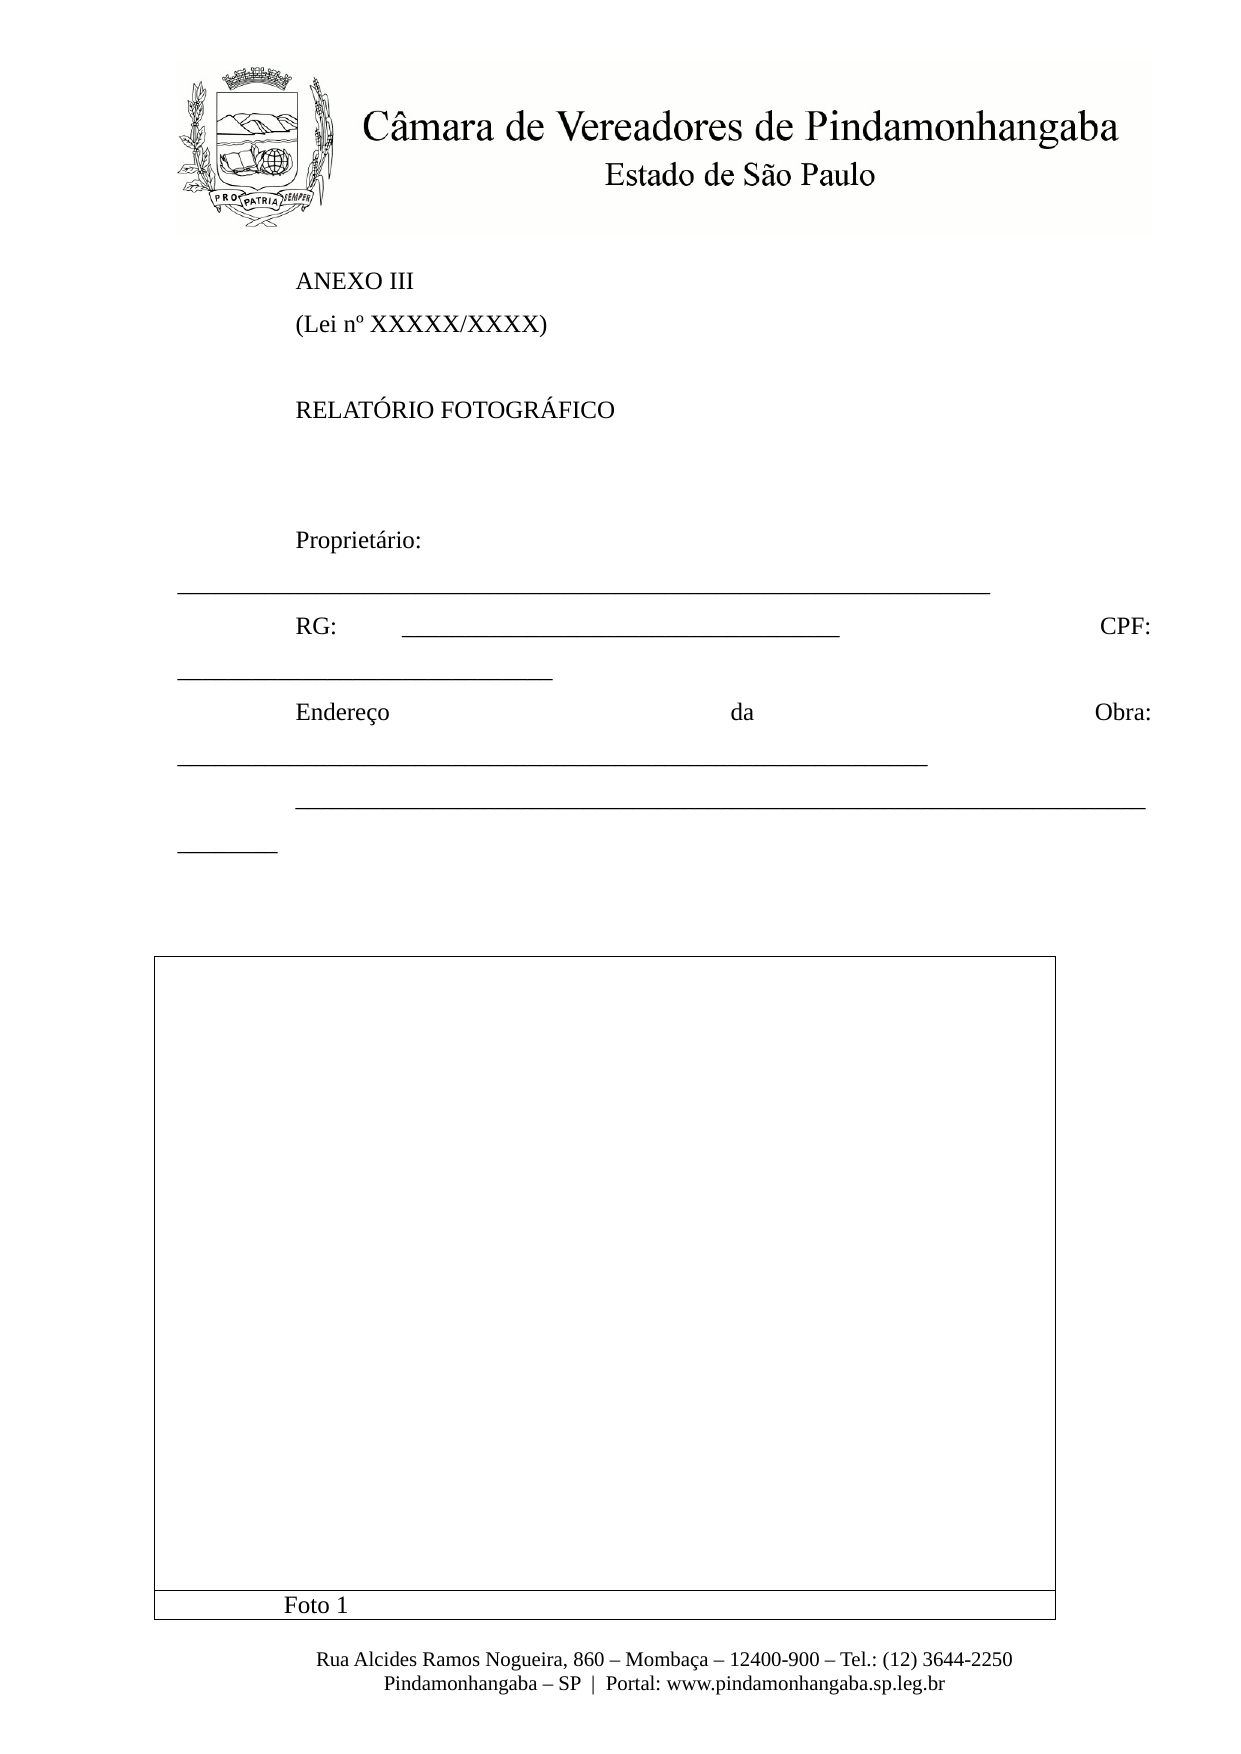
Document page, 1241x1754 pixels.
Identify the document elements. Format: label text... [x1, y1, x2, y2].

text Endereço da Obra: ____________________________________________________________ [177, 697, 1152, 769]
text (Lei nº XXXXX/XXXX) [177, 309, 1152, 338]
text RELATÓRIO FOTOGRÁFICO [177, 395, 1152, 424]
table_header [155, 957, 1055, 1589]
picture [177, 59, 1152, 236]
table_cell Foto 1 [155, 1591, 1055, 1619]
text RG: ___________________________________ CPF: ______________________________ [177, 611, 1152, 683]
text ANEXO III [177, 266, 1152, 295]
text ____________________________________________________________________________ [177, 783, 1152, 855]
text Proprietário: _________________________________________________________________ [177, 525, 1152, 597]
